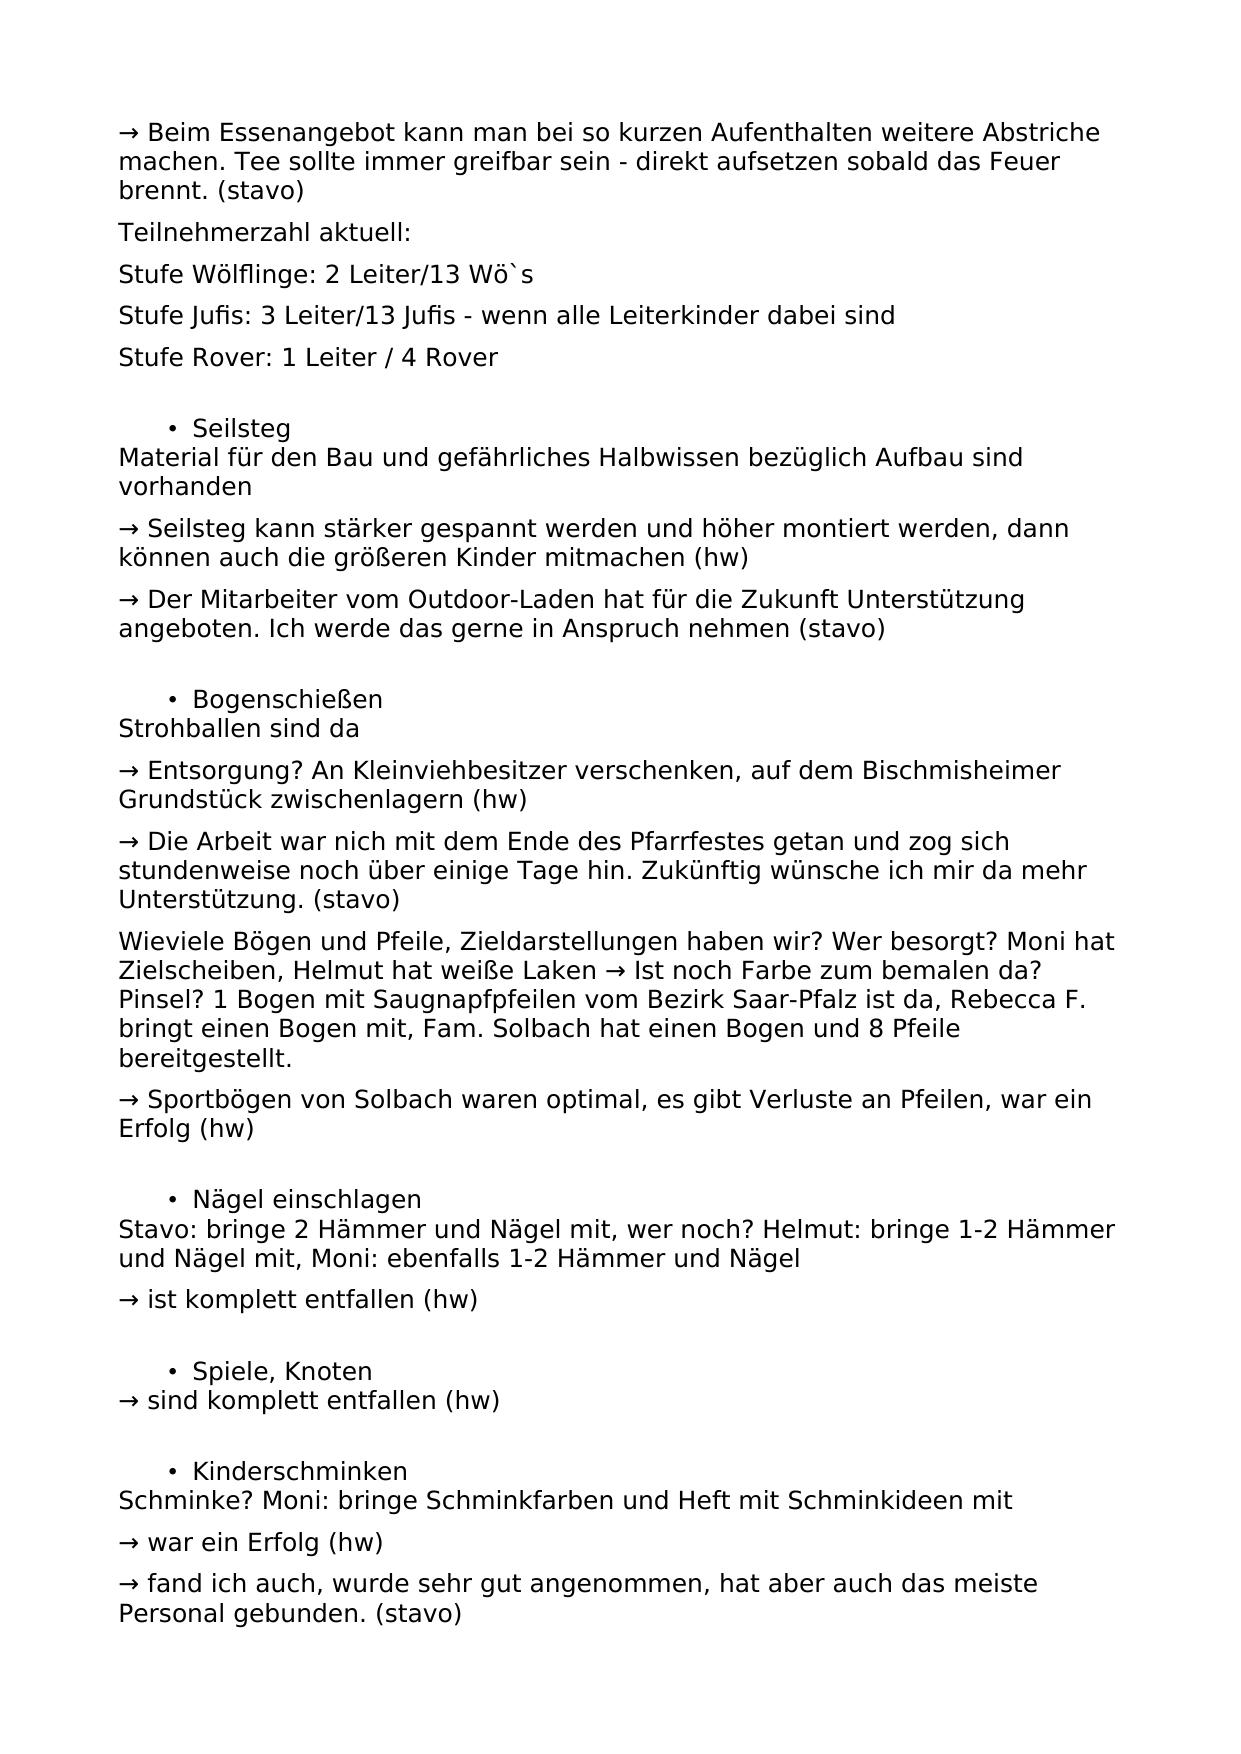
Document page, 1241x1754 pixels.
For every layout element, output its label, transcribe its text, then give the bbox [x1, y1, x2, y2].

text Stufe Jufis: 3 Leiter/13 Jufis - wenn alle Leiterkinder dabei sind [118, 301, 1122, 331]
list Bogenschießen [177, 685, 1122, 714]
text → Der Mitarbeiter vom Outdoor-Laden hat für die Zukunft Unterstützung angeboten. Ich werde das gerne in Anspruch nehmen (stavo) [118, 585, 1122, 643]
text → Seilsteg kann stärker gespannt werden und höher montiert werden, dann können auch die größeren Kinder mitmachen (hw) [118, 514, 1122, 573]
text → war ein Erfolg (hw) [118, 1528, 1122, 1557]
text Stufe Wölflinge: 2 Leiter/13 Wö`s [118, 260, 1122, 289]
text Stufe Rover: 1 Leiter / 4 Rover [118, 343, 1122, 372]
text Schminke? Moni: bringe Schminkfarben und Heft mit Schminkideen mit [118, 1486, 1122, 1516]
text → Die Arbeit war nich mit dem Ende des Pfarrfestes getan und zog sich stundenweise noch über einige Tage hin. Zukünftig wünsche ich mir da mehr Unterstützung. (stavo) [118, 827, 1122, 914]
text Stavo: bringe 2 Hämmer und Nägel mit, wer noch? Helmut: bringe 1-2 Hämmer und Nägel mit, Moni: ebenfalls 1-2 Hämmer und Nägel [118, 1215, 1122, 1273]
text Strohballen sind da [118, 714, 1122, 744]
text → sind komplett entfallen (hw) [118, 1386, 1122, 1415]
list Spiele, Knoten [177, 1357, 1122, 1386]
list Kinderschminken [177, 1457, 1122, 1486]
text → Sportbögen von Solbach waren optimal, es gibt Verluste an Pfeilen, war ein Erfolg (hw) [118, 1085, 1122, 1144]
text Wieviele Bögen und Pfeile, Zieldarstellungen haben wir? Wer besorgt? Moni hat Zielscheiben, Helmut hat weiße Laken → Ist noch Farbe zum bemalen da? Pinsel? 1 Bogen mit Saugnapfpfeilen vom Bezirk Saar-Pfalz ist da, Rebecca F. bringt einen Bogen mit, Fam. Solbach hat einen Bogen und 8 Pfeile bereitgestellt. [118, 927, 1122, 1073]
text → Beim Essenangebot kann man bei so kurzen Aufenthalten weitere Abstriche machen. Tee sollte immer greifbar sein - direkt aufsetzen sobald das Feuer brennt. (stavo) [118, 118, 1122, 206]
text → fand ich auch, wurde sehr gut angenommen, hat aber auch das meiste Personal gebunden. (stavo) [118, 1570, 1122, 1628]
text → Entsorgung? An Kleinviehbesitzer verschenken, auf dem Bischmisheimer Grundstück zwischenlagern (hw) [118, 756, 1122, 814]
text Teilnehmerzahl aktuell: [118, 218, 1122, 247]
text Material für den Bau und gefährliches Halbwissen bezüglich Aufbau sind vorhanden [118, 443, 1122, 502]
list Seilsteg [177, 414, 1122, 443]
list Nägel einschlagen [177, 1186, 1122, 1215]
text → ist komplett entfallen (hw) [118, 1286, 1122, 1315]
